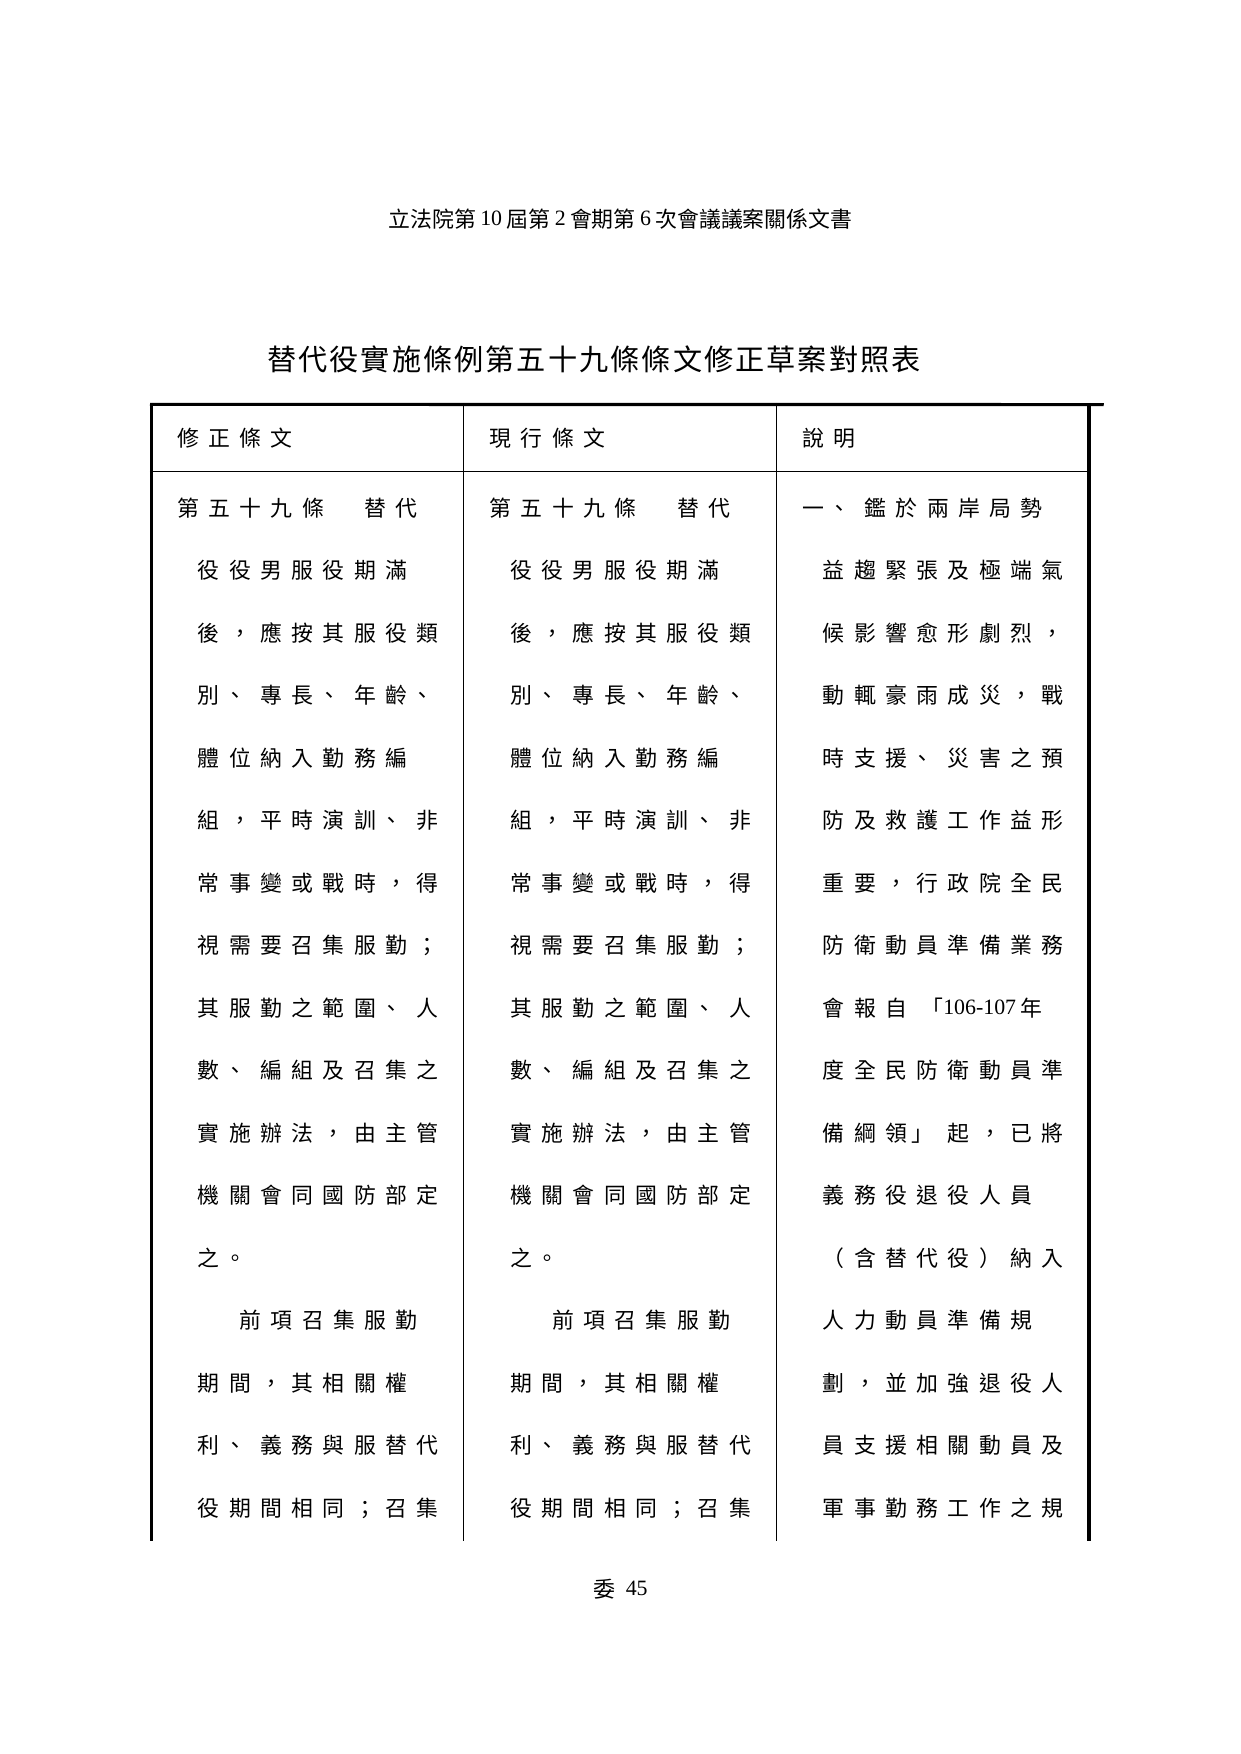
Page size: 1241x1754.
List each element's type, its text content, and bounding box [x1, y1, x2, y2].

table_cell 第五十九條 替代役役男服役期滿後，應按其服役類別、專長、年齡、體位納入勤務編組，平時演訓、非常事變或戰時，得視需要召集服勤；其服勤之範圍、人數、編組及召集之實施辦法，由主管機關會同國防部定之。 前項召集服勤期間，其相關權利、義務與服替代役期間相同；召集 [153, 472, 463, 1541]
table_cell 說明 [777, 407, 1087, 471]
table_cell 第五十九條 替代役役男服役期滿後，應按其服役類別、專長、年齡、體位納入勤務編組，平時演訓、非常事變或戰時，得視需要召集服勤；其服勤之範圍、人數、編組及召集之實施辦法，由主管機關會同國防部定之。 前項召集服勤期間，其相關權利、義務與服替代役期間相同；召集 [464, 472, 776, 1541]
table_cell 一、鑑於兩岸局勢益趨緊張及極端氣候影響愈形劇烈，動輒豪雨成災，戰時支援、災害之預防及救護工作益形重要，行政院全民防衛動員準備業務會報自「106-107年度全民防衛動員準備綱領」起，已將義務役退役人員（含替代役）納入人力動員準備規劃，並加強退役人員支援相關動員及軍事勤務工作之規 [777, 472, 1087, 1541]
table_cell 現行條文 [464, 407, 776, 471]
table_cell 修正條文 [153, 406, 463, 471]
table_header 替代役實施條例第五十九條條文修正草案對照表 [151, 313, 1089, 403]
